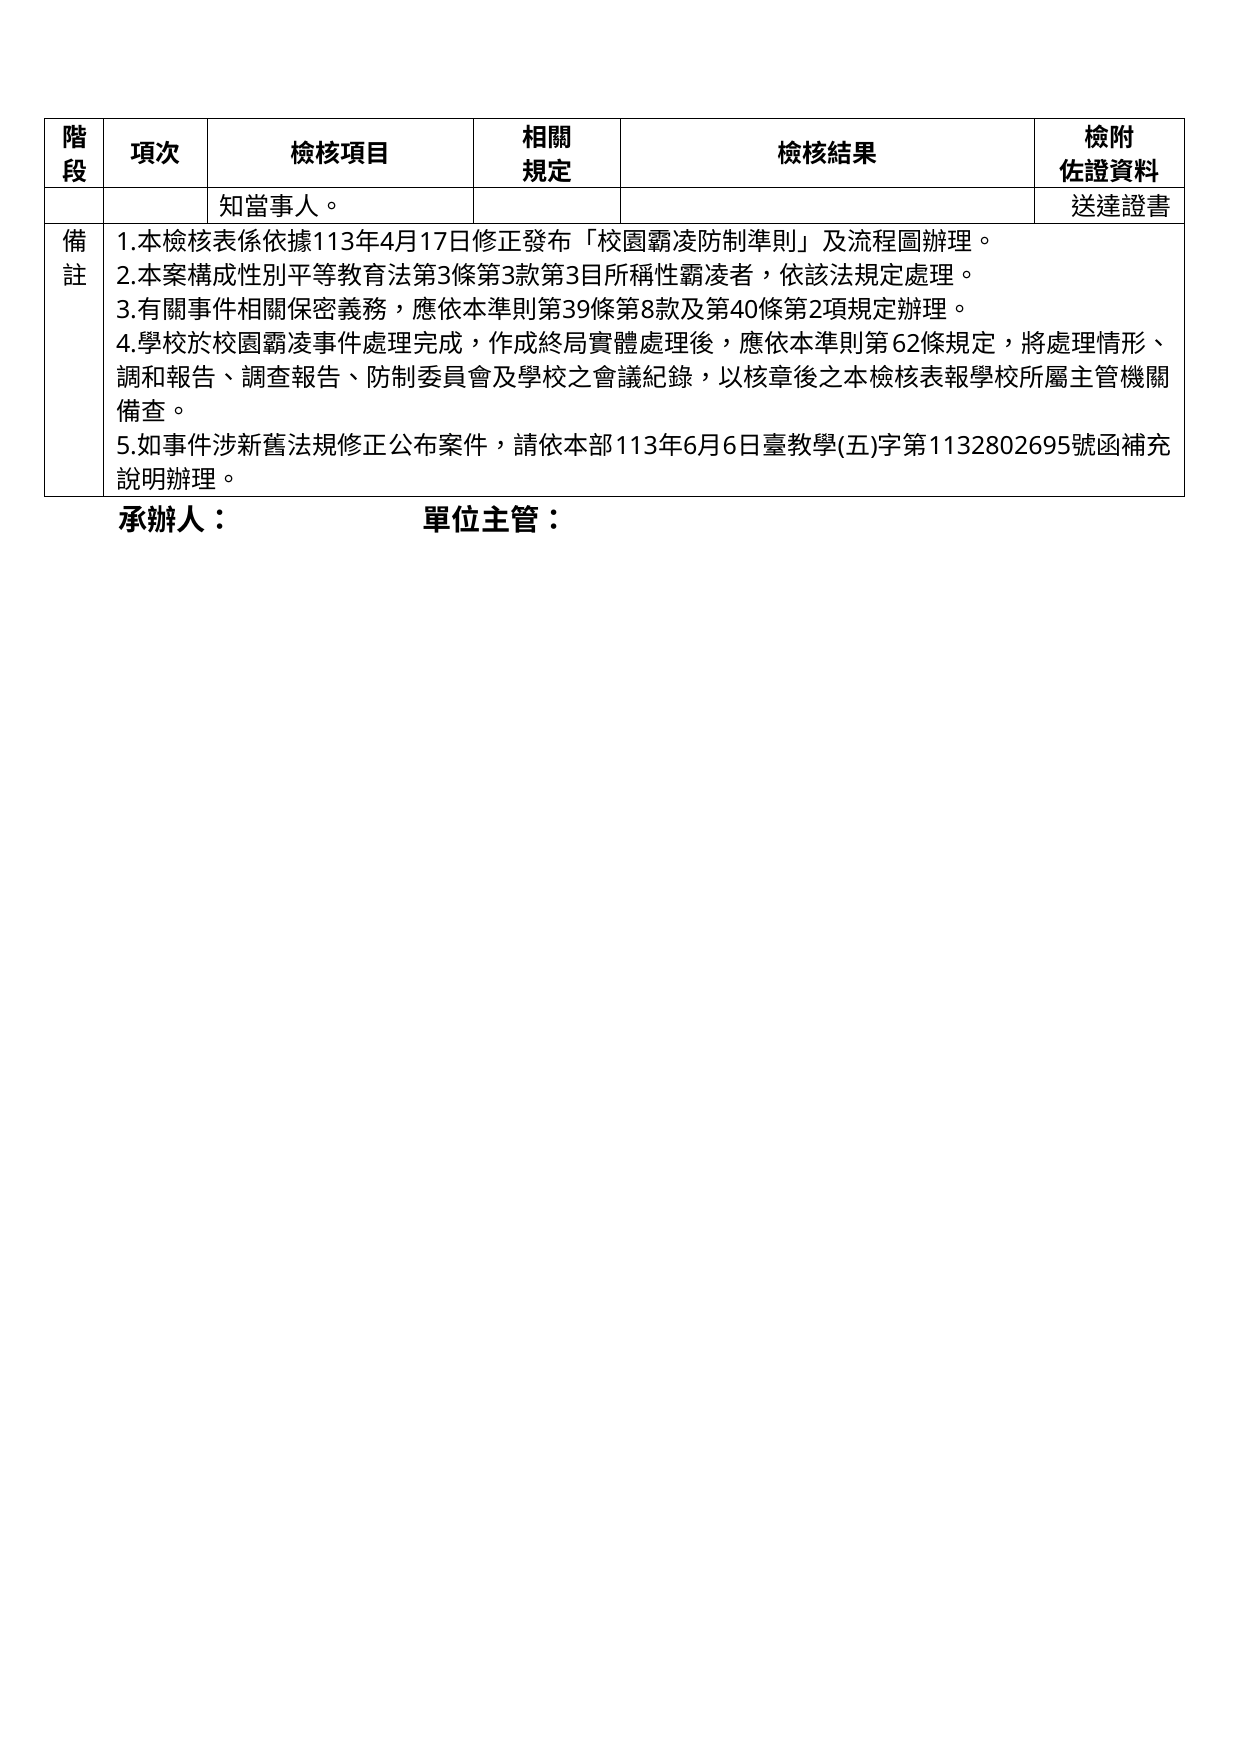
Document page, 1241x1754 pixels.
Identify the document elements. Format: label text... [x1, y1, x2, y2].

table_header 相關 規定 [474, 119, 620, 187]
table_header 檢核項目 [208, 119, 473, 187]
table_header 項次 [104, 119, 207, 187]
text 承辦人： 單位主管： [118, 497, 1122, 539]
table_cell [45, 188, 103, 222]
table_cell 1.本檢核表係依據113年4月17日修正發布「校園霸凌防制準則」及流程圖辦理。 2.本案構成性別平等教育法第3條第3款第3目所稱性霸凌者，依該法規定處理。 3.有關事件相關保密義務，應依本準則第39條第8款及第40條第2項規定辦理。 4.學校於校園霸凌事件處理完成，作成終局實體處理後，應依本準則第62條規定，將處理情形、調和報告、調查報告、防制委員會及學校之會議紀錄，以核章後之本檢核表報學校所屬主管機關備查。 5.如事件涉新舊法規修正公布案件，請依本部113年6月6日臺教學(五)字第1132802695號函補充說明辦理。 [104, 224, 1184, 496]
table_header 階 段 [45, 119, 103, 187]
table_cell 知當事人。 [208, 188, 473, 222]
table_header 檢附 佐證資料 [1035, 119, 1184, 187]
table_cell [104, 188, 207, 222]
table_cell 備 註 [45, 224, 103, 496]
table_cell [474, 188, 620, 222]
table_cell 送達證書 [1035, 188, 1184, 222]
table_cell [621, 188, 1034, 222]
table_header 檢核結果 [621, 119, 1034, 187]
